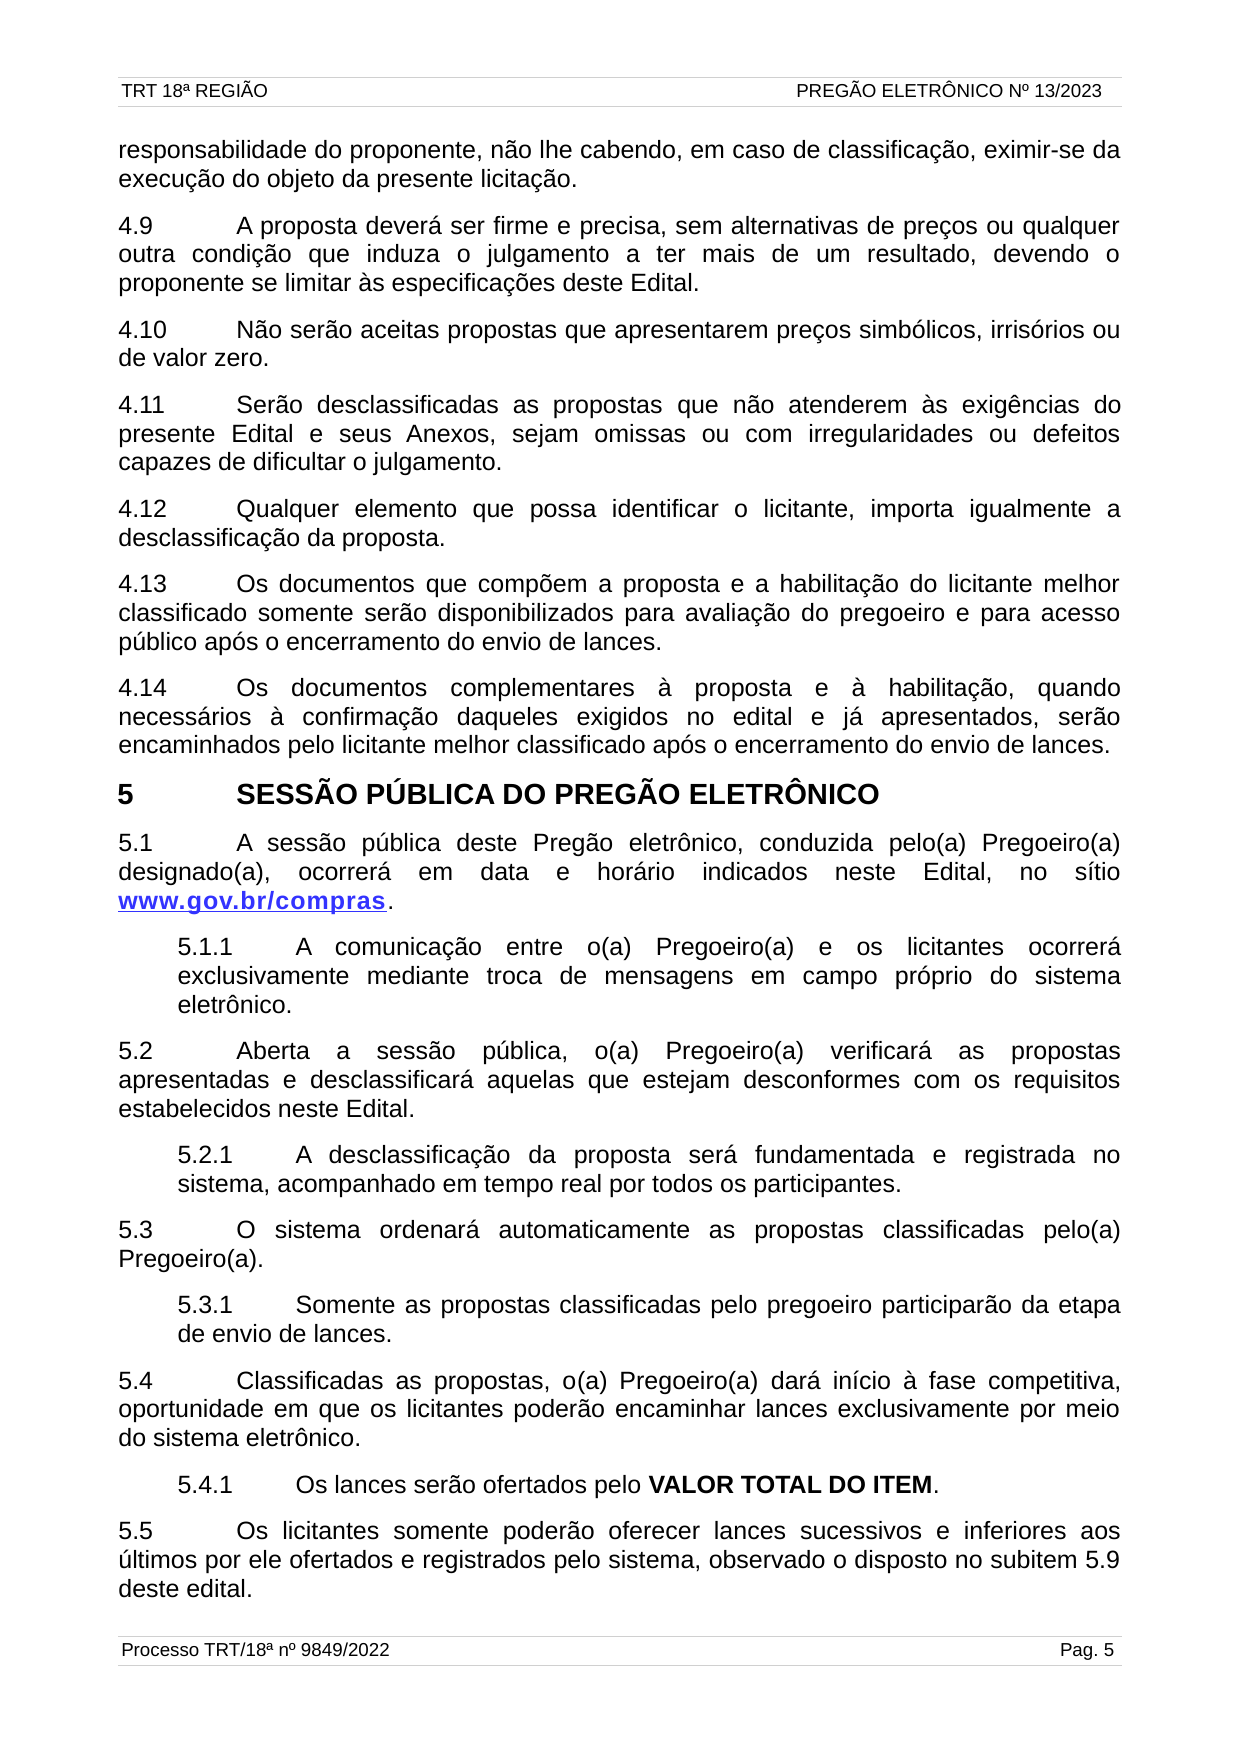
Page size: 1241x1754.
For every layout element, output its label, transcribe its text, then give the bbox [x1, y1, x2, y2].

text 5.2 Aberta a sessão pública, o(a) Pregoeiro(a) verificará as propostas apresentadas e desclassificará aquelas que estejam desconformes com os requisitos estabelecidos neste Edital. [118, 1036, 1122, 1122]
text 5.5 Os licitantes somente poderão oferecer lances sucessivos e inferiores aos últimos por ele ofertados e registrados pelo sistema, observado o disposto no subitem 5.9 deste edital. [118, 1516, 1122, 1602]
text 5.1.1 A comunicação entre o(a) Pregoeiro(a) e os licitantes ocorrerá exclusivamente mediante troca de mensagens em campo próprio do sistema eletrônico. [177, 932, 1122, 1018]
list 4.12 Qualquer elemento que possa identificar o licitante, importa igualmente a desclassificação da proposta. [118, 494, 1122, 551]
text 5.1 A sessão pública deste Pregão eletrônico, conduzida pelo(a) Pregoeiro(a) designado(a), ocorrerá em data e horário indicados neste Edital, no sítio www.gov.br/compras. [118, 828, 1122, 914]
text 5.2.1 A desclassificação da proposta será fundamentada e registrada no sistema, acompanhado em tempo real por todos os participantes. [177, 1140, 1122, 1198]
text 4.14 Os documentos complementares à proposta e à habilitação, quando necessários à confirmação daqueles exigidos no edital e já apresentados, serão encaminhados pelo licitante melhor classificado após o encerramento do envio de lances. [118, 673, 1122, 759]
text 4.11 Serão desclassificadas as propostas que não atenderem às exigências do presente Edital e seus Anexos, sejam omissas ou com irregularidades ou defeitos capazes de dificultar o julgamento. [118, 390, 1122, 476]
text 4.13 Os documentos que compõem a proposta e a habilitação do licitante melhor classificado somente serão disponibilizados para avaliação do pregoeiro e para acesso público após o encerramento do envio de lances. [118, 569, 1122, 655]
text 4.10 Não serão aceitas propostas que apresentarem preços simbólicos, irrisórios ou de valor zero. [118, 315, 1122, 372]
text 5 SESSÃO PÚBLICA DO PREGÃO ELETRÔNICO [117, 777, 1122, 811]
text 5.3.1 Somente as propostas classificadas pelo pregoeiro participarão da etapa de envio de lances. [177, 1291, 1122, 1348]
text 5.4.1 Os lances serão ofertados pelo VALOR TOTAL DO ITEM. [177, 1470, 1122, 1498]
text 4.9 A proposta deverá ser firme e precisa, sem alternativas de preços ou qualquer outra condição que induza o julgamento a ter mais de um resultado, devendo o proponente se limitar às especificações deste Edital. [118, 211, 1122, 297]
text 5.3 O sistema ordenará automaticamente as propostas classificadas pelo(a) Pregoeiro(a). [118, 1215, 1122, 1273]
text responsabilidade do proponente, não lhe cabendo, em caso de classificação, eximir-se da execução do objeto da presente licitação. [118, 136, 1122, 193]
text 5.4 Classificadas as propostas, o(a) Pregoeiro(a) dará início à fase competitiva, oportunidade em que os licitantes poderão encaminhar lances exclusivamente por meio do sistema eletrônico. [118, 1366, 1122, 1452]
